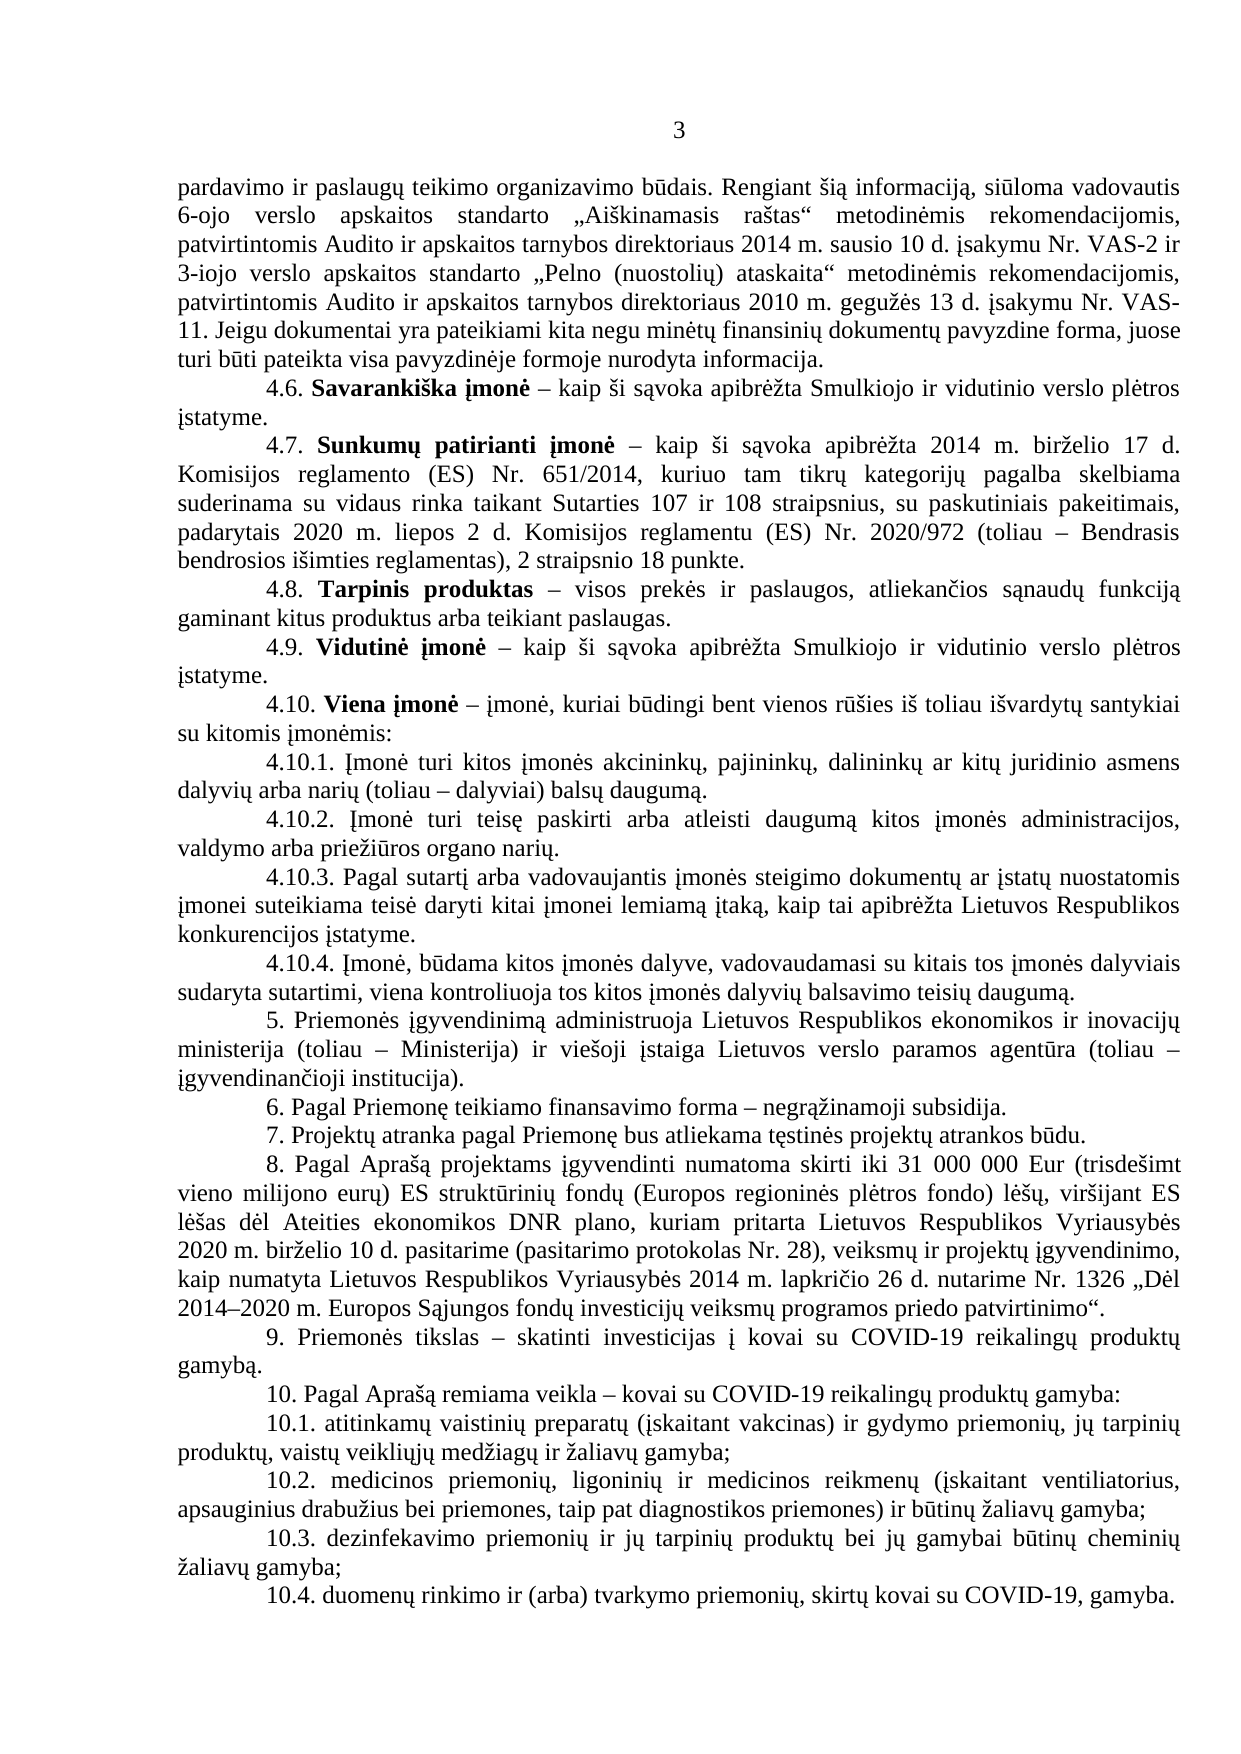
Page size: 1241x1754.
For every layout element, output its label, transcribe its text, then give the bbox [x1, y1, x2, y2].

text 10.1. atitinkamų vaistinių preparatų (įskaitant vakcinas) ir gydymo priemonių, jų tarpinių produktų, vaistų veikliųjų medžiagų ir žaliavų gamyba; [177, 1408, 1181, 1465]
text 4.10. Viena įmonė – įmonė, kuriai būdingi bent vienos rūšies iš toliau išvardytų santykiai su kitomis įmonėmis: [177, 689, 1181, 747]
text 6. Pagal Priemonę teikiamo finansavimo forma – negrąžinamoji subsidija. [177, 1092, 1181, 1120]
text 7. Projektų atranka pagal Priemonę bus atliekama tęstinės projektų atrankos būdu. [177, 1120, 1181, 1149]
text 4.10.3. Pagal sutartį arba vadovaujantis įmonės steigimo dokumentų ar įstatų nuostatomis įmonei suteikiama teisė daryti kitai įmonei lemiamą įtaką, kaip tai apibrėžta Lietuvos Respublikos konkurencijos įstatyme. [177, 862, 1181, 948]
text 4.10.2. Įmonė turi teisę paskirti arba atleisti daugumą kitos įmonės administracijos, valdymo arba priežiūros organo narių. [177, 804, 1181, 862]
text 4.9. Vidutinė įmonė – kaip ši sąvoka apibrėžta Smulkiojo ir vidutinio verslo plėtros įstatyme. [177, 632, 1181, 689]
text 10.3. dezinfekavimo priemonių ir jų tarpinių produktų bei jų gamybai būtinų cheminių žaliavų gamyba; [177, 1523, 1181, 1580]
text 10.4. duomenų rinkimo ir (arba) tvarkymo priemonių, skirtų kovai su COVID-19, gamyba. [177, 1580, 1181, 1609]
text 4.7. Sunkumų patirianti įmonė – kaip ši sąvoka apibrėžta 2014 m. birželio 17 d. Komisijos reglamento (ES) Nr. 651/2014, kuriuo tam tikrų kategorijų pagalba skelbiama suderinama su vidaus rinka taikant Sutarties 107 ir 108 straipsnius, su paskutiniais pakeitimais, padarytais 2020 m. liepos 2 d. Komisijos reglamentu (ES) Nr. 2020/972 (toliau – Bendrasis bendrosios išimties reglamentas), 2 straipsnio 18 punkte. [177, 430, 1181, 574]
text 4.6. Savarankiška įmonė – kaip ši sąvoka apibrėžta Smulkiojo ir vidutinio verslo plėtros įstatyme. [177, 373, 1181, 430]
text 5. Priemonės įgyvendinimą administruoja Lietuvos Respublikos ekonomikos ir inovacijų ministerija (toliau – Ministerija) ir viešoji įstaiga Lietuvos verslo paramos agentūra (toliau – įgyvendinančioji institucija). [177, 1005, 1181, 1092]
text 10. Pagal Aprašą remiama veikla – kovai su COVID-19 reikalingų produktų gamyba: [177, 1379, 1181, 1408]
text 4.8. Tarpinis produktas – visos prekės ir paslaugos, atliekančios sąnaudų funkciją gaminant kitus produktus arba teikiant paslaugas. [177, 574, 1181, 632]
text 10.2. medicinos priemonių, ligoninių ir medicinos reikmenų (įskaitant ventiliatorius, apsauginius drabužius bei priemones, taip pat diagnostikos priemones) ir būtinų žaliavų gamyba; [177, 1465, 1181, 1523]
text 9. Priemonės tikslas – skatinti investicijas į kovai su COVID-19 reikalingų produktų gamybą. [177, 1322, 1181, 1379]
text 4.10.4. Įmonė, būdama kitos įmonės dalyve, vadovaudamasi su kitais tos įmonės dalyviais sudaryta sutartimi, viena kontroliuoja tos kitos įmonės dalyvių balsavimo teisių daugumą. [177, 948, 1181, 1005]
text 8. Pagal Aprašą projektams įgyvendinti numatoma skirti iki 31 000 000 Eur (trisdešimt vieno milijono eurų) ES struktūrinių fondų (Europos regioninės plėtros fondo) lėšų, viršijant ES lėšas dėl Ateities ekonomikos DNR plano, kuriam pritarta Lietuvos Respublikos Vyriausybės 2020 m. birželio 10 d. pasitarime (pasitarimo protokolas Nr. 28), veiksmų ir projektų įgyvendinimo, kaip numatyta Lietuvos Respublikos Vyriausybės 2014 m. lapkričio 26 d. nutarime Nr. 1326 „Dėl 2014–2020 m. Europos Sąjungos fondų investicijų veiksmų programos priedo patvirtinimo“. [177, 1149, 1181, 1322]
text 4.10.1. Įmonė turi kitos įmonės akcininkų, pajininkų, dalininkų ar kitų juridinio asmens dalyvių arba narių (toliau – dalyviai) balsų daugumą. [177, 747, 1181, 804]
text pardavimo ir paslaugų teikimo organizavimo būdais. Rengiant šią informaciją, siūloma vadovautis 6-ojo verslo apskaitos standarto „Aiškinamasis raštas“ metodinėmis rekomendacijomis, patvirtintomis Audito ir apskaitos tarnybos direktoriaus 2014 m. sausio 10 d. įsakymu Nr. VAS-2 ir 3-iojo verslo apskaitos standarto „Pelno (nuostolių) ataskaita“ metodinėmis rekomendacijomis, patvirtintomis Audito ir apskaitos tarnybos direktoriaus 2010 m. gegužės 13 d. įsakymu Nr. VAS-11. Jeigu dokumentai yra pateikiami kita negu minėtų finansinių dokumentų pavyzdine forma, juose turi būti pateikta visa pavyzdinėje formoje nurodyta informacija. [177, 172, 1181, 373]
